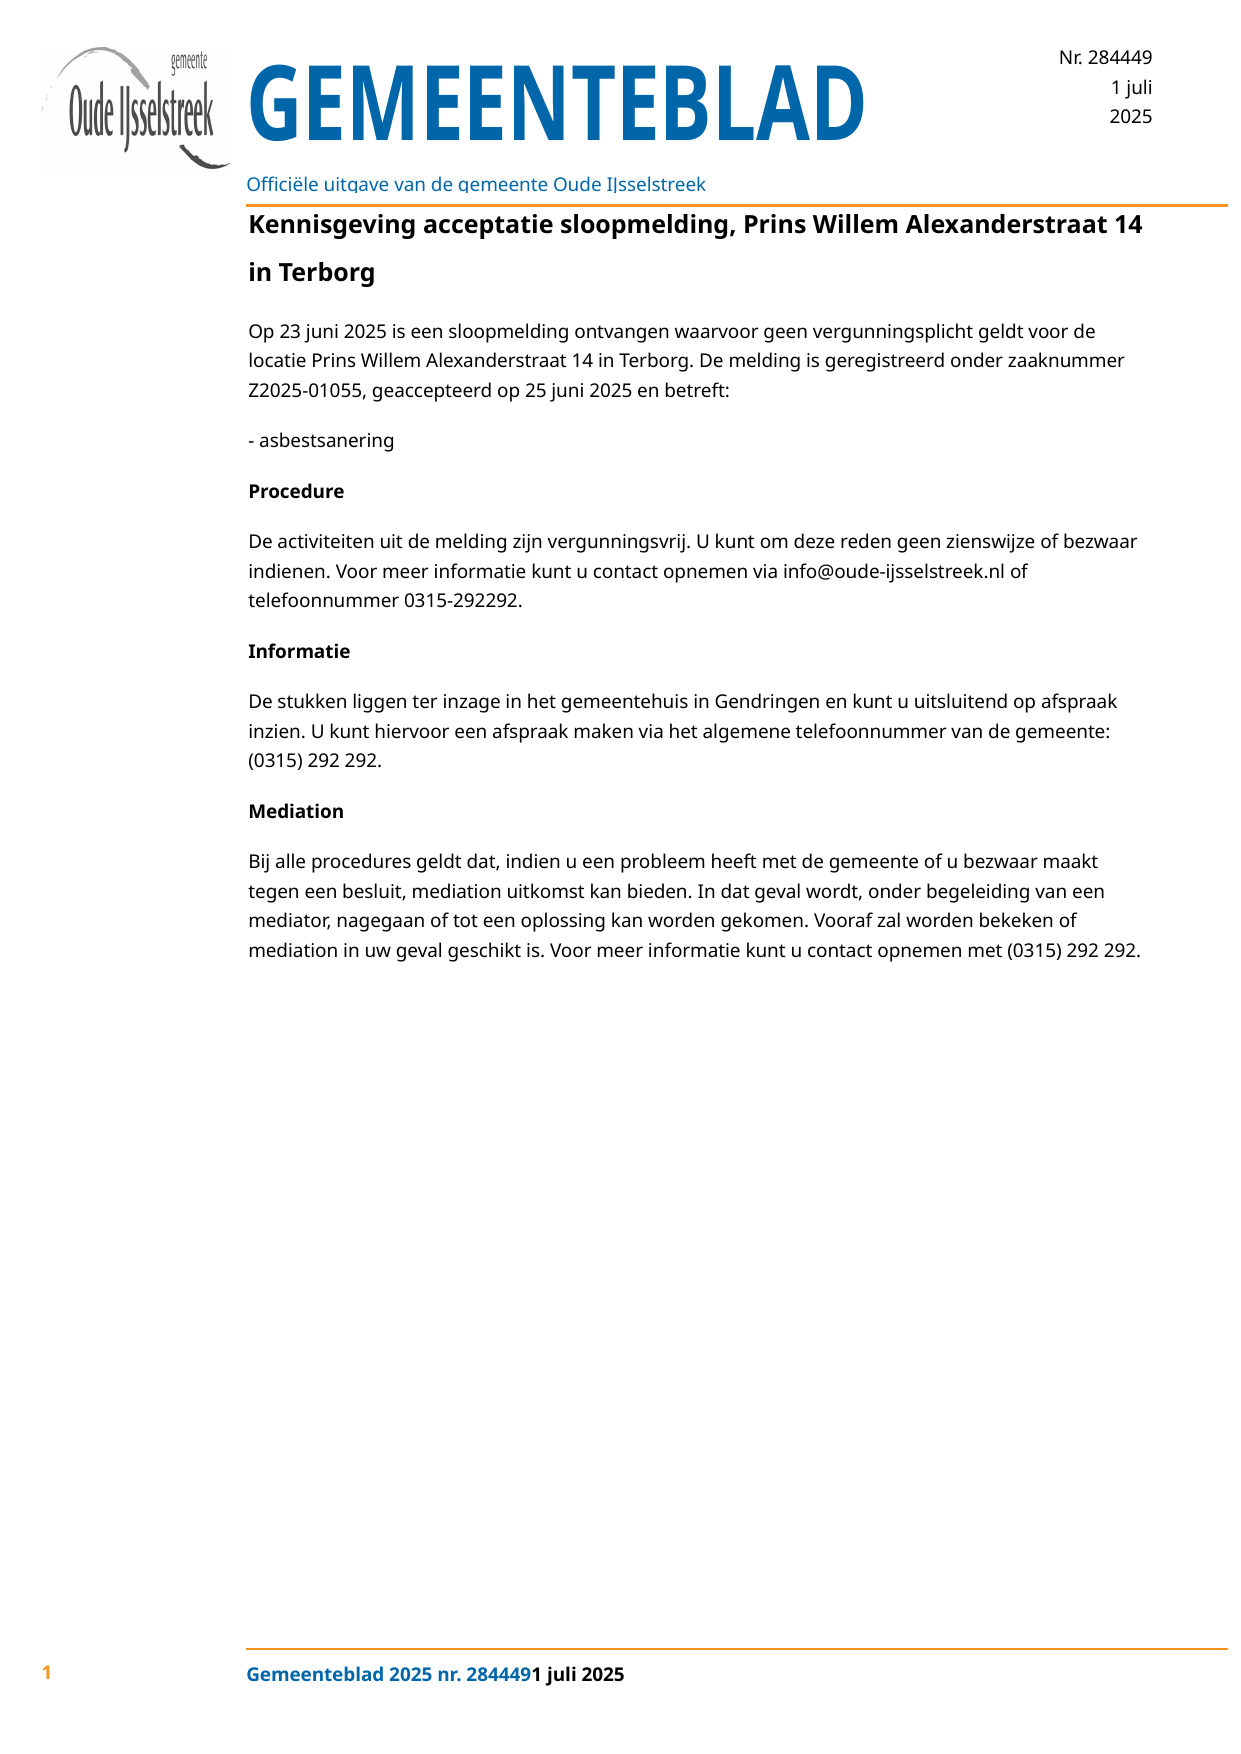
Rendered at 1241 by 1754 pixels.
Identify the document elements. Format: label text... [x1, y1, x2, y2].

text Informatie [248, 638, 1152, 664]
picture [41, 47, 231, 172]
text - asbestsanering [248, 427, 1152, 453]
text Op 23 juni 2025 is een sloopmelding ontvangen waarvoor geen vergunningsplicht geldt voor de locatie Prins Willem Alexanderstraat 14 in Terborg. De melding is geregistreerd onder zaaknummer Z2025-01055, geaccepteerd op 25 juni 2025 en betreft: [248, 318, 1152, 403]
text Mediation [248, 798, 1152, 824]
text Bij alle procedures geldt dat, indien u een probleem heeft met de gemeente of u bezwaar maakt tegen een besluit, mediation uitkomst kan bieden. In dat geval wordt, onder begeleiding van een mediator, nagegaan of tot een oplossing kan worden gekomen. Vooraf zal worden bekeken of mediation in uw geval geschikt is. Voor meer informatie kunt u contact opnemen met (0315) 292 292. [248, 848, 1152, 963]
text Kennisgeving acceptatie sloopmelding, Prins Willem Alexanderstraat 14 in Terborg [248, 207, 1152, 288]
text De stukken liggen ter inzage in het gemeentehuis in Gendringen en kunt u uitsluitend op afspraak inzien. U kunt hiervoor een afspraak maken via het algemene telefoonnummer van de gemeente: (0315) 292 292. [248, 688, 1152, 773]
text De activiteiten uit de melding zijn vergunningsvrij. U kunt om deze reden geen zienswijze of bezwaar indienen. Voor meer informatie kunt u contact opnemen via info@oude-ijsselstreek.nl of telefoonnummer 0315-292292. [248, 528, 1152, 613]
text Procedure [248, 478, 1152, 504]
